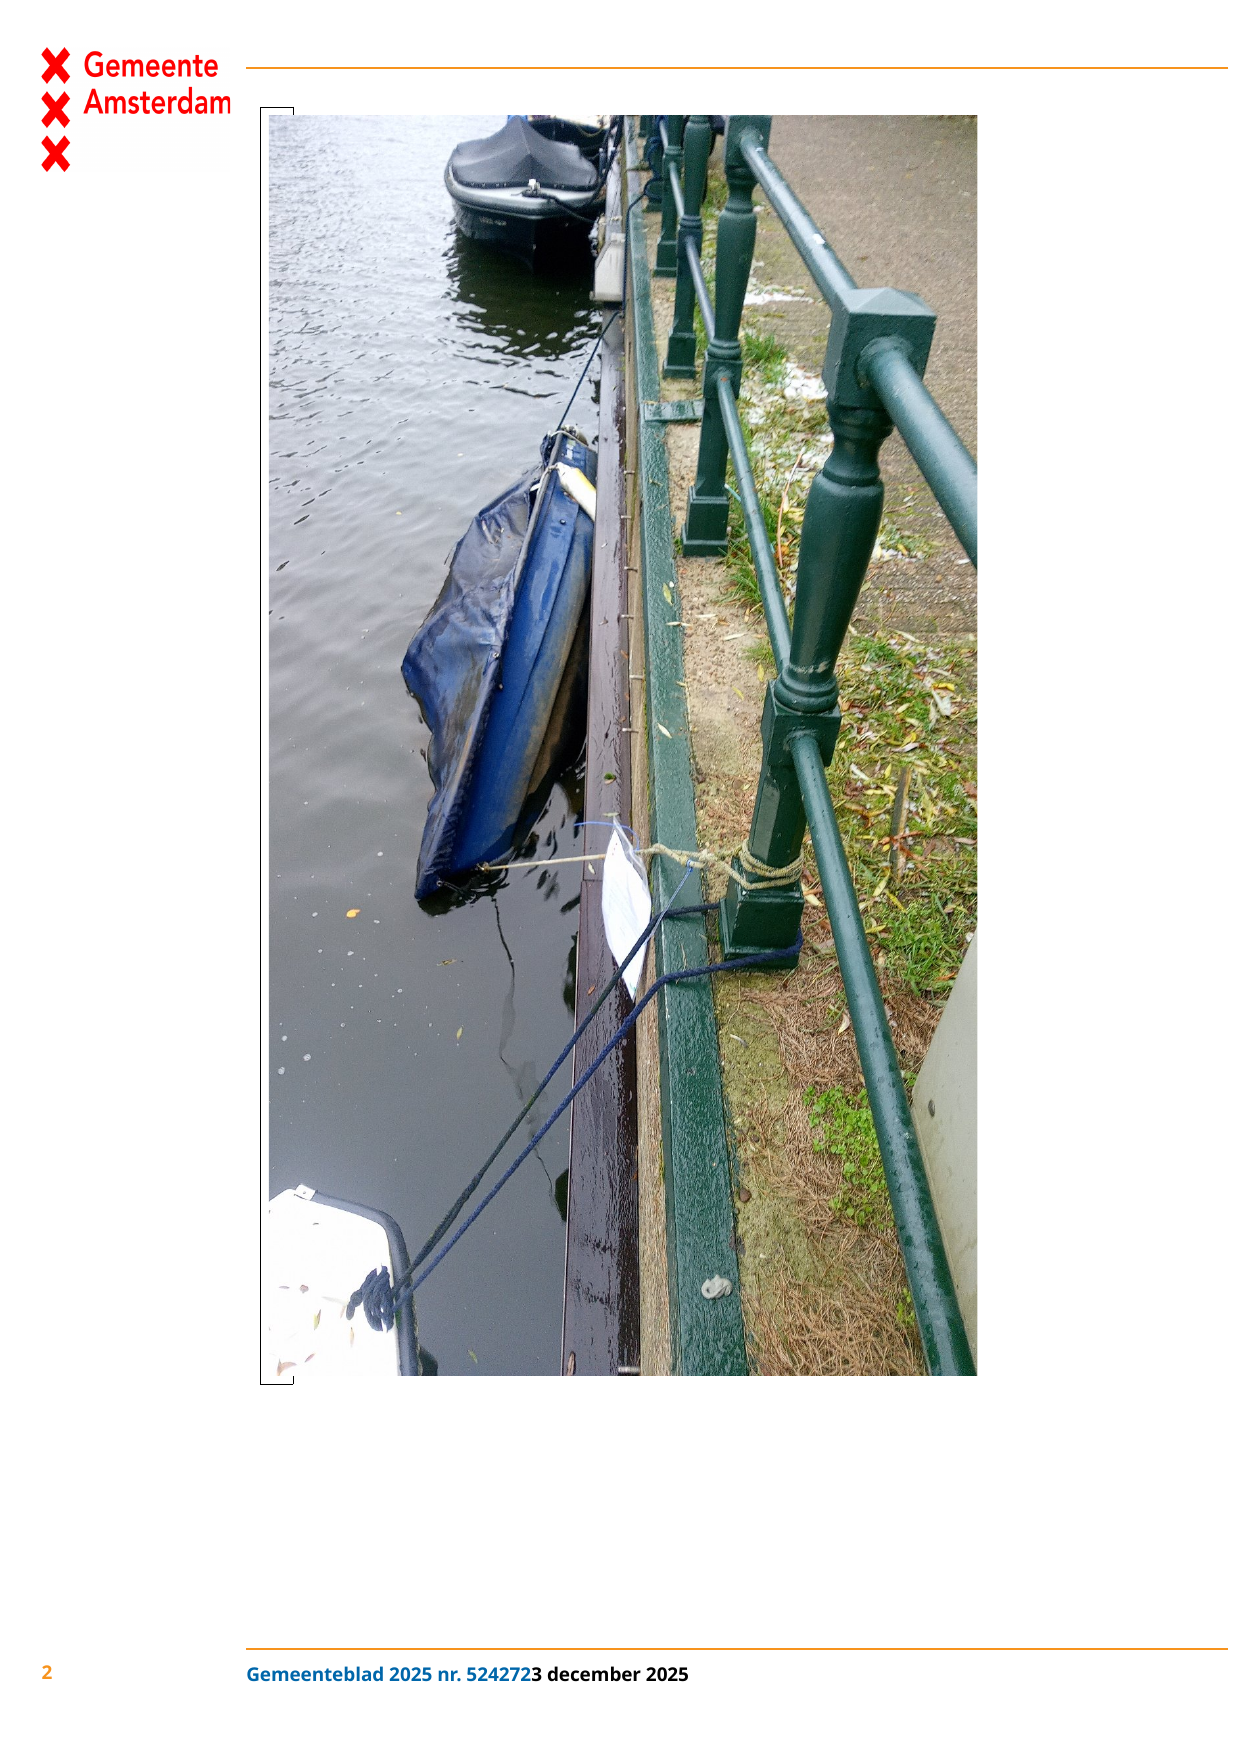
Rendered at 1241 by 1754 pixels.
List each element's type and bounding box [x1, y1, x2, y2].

picture [41, 47, 231, 172]
picture [268, 115, 978, 1376]
